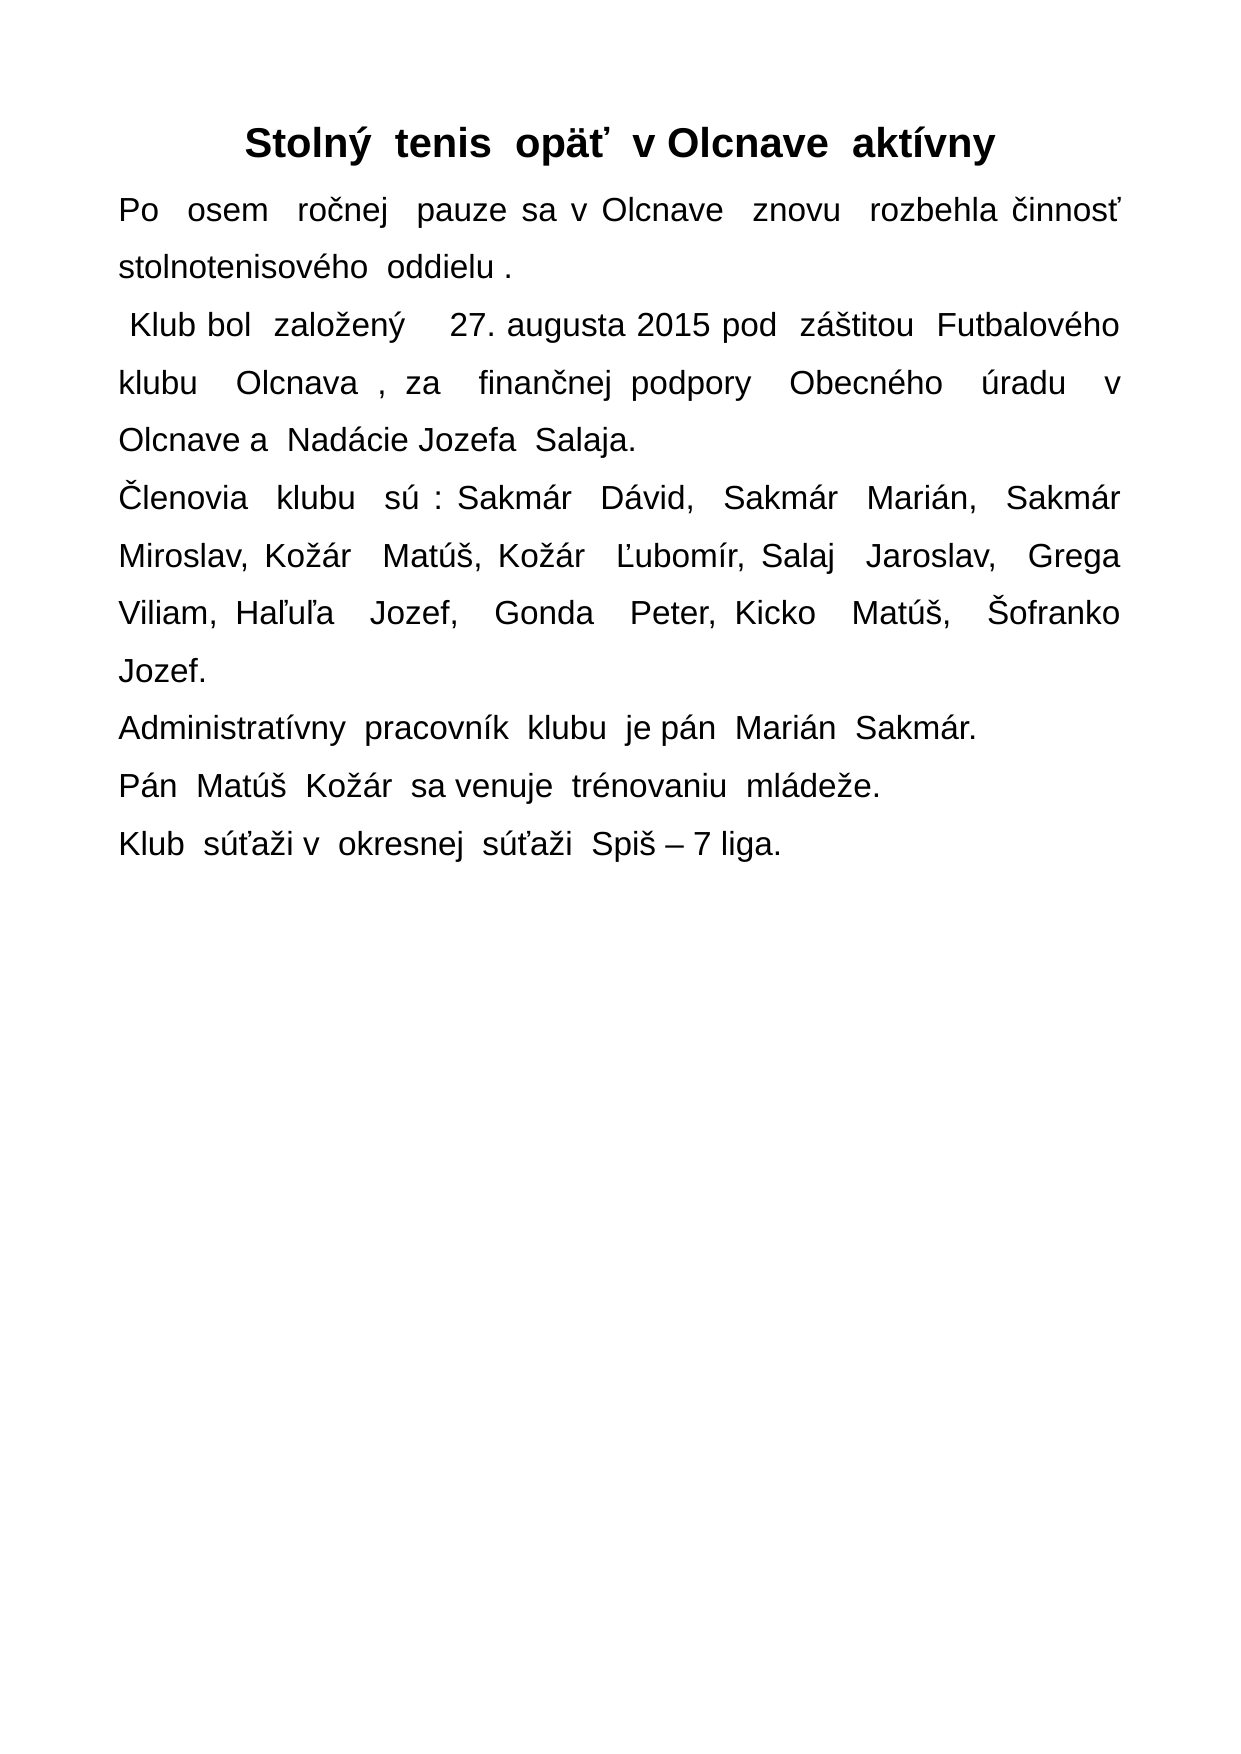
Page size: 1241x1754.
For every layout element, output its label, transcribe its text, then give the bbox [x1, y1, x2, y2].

text Pán Matúš Kožár sa venuje trénovaniu mládeže. [118, 766, 1122, 804]
text Stolný tenis opäť v Olcnave aktívny [118, 118, 1122, 166]
text Klub bol založený 27. augusta 2015 pod záštitou Futbalového klubu Olcnava , za finančnej podpory Obecného úradu v Olcnave a Nadácie Jozefa Salaja. [118, 305, 1122, 459]
text Členovia klubu sú : Sakmár Dávid, Sakmár Marián, Sakmár Miroslav, Kožár Matúš, Kožár Ľubomír, Salaj Jaroslav, Grega Viliam, Haľuľa Jozef, Gonda Peter, Kicko Matúš, Šofranko Jozef. [118, 478, 1122, 689]
text Klub súťaži v okresnej súťaži Spiš – 7 liga. [118, 824, 1122, 862]
text Po osem ročnej pauze sa v Olcnave znovu rozbehla činnosť stolnotenisového oddielu . [118, 190, 1122, 286]
text Administratívny pracovník klubu je pán Marián Sakmár. [118, 708, 1122, 747]
